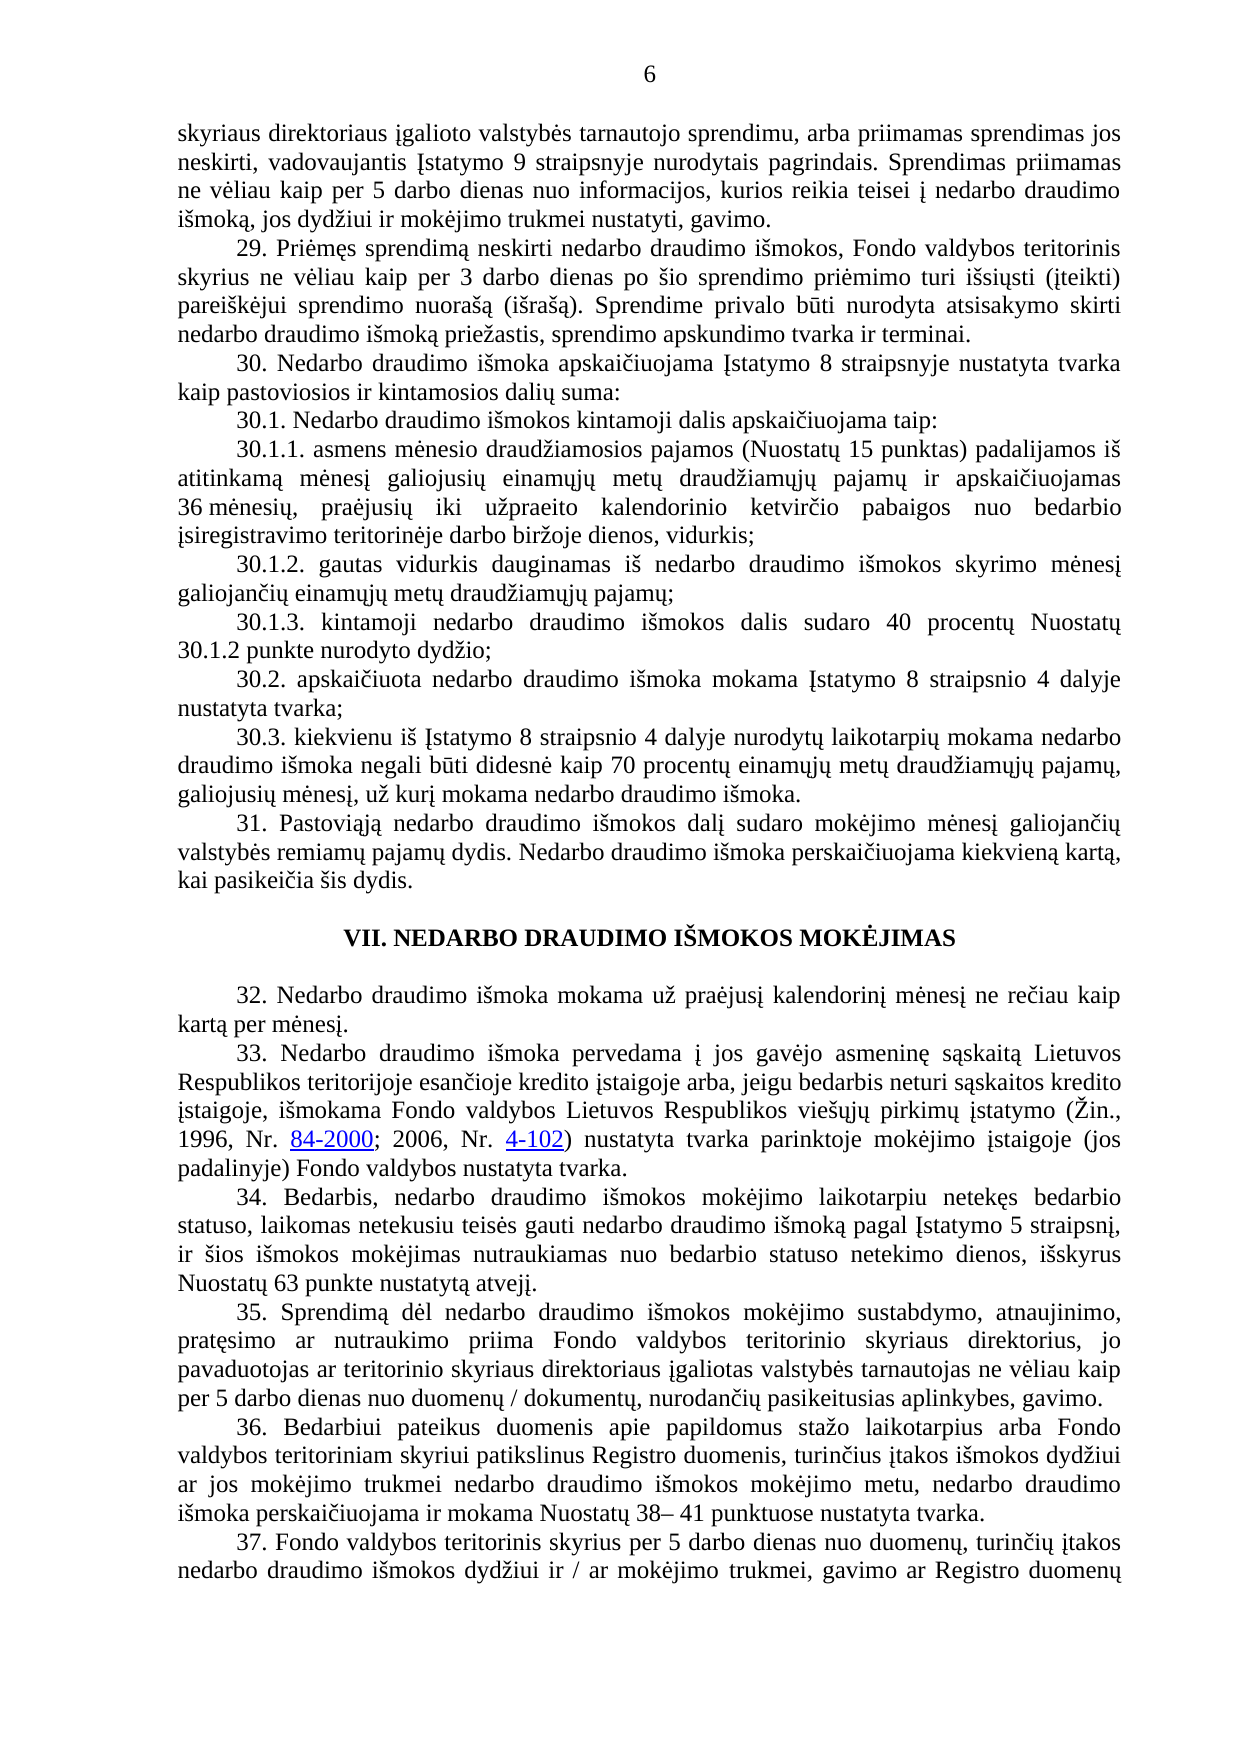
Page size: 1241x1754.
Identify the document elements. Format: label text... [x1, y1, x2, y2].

text 30.1.3. kintamoji nedarbo draudimo išmokos dalis sudaro 40 procentų Nuostatų 30.1.2 punkte nurodyto dydžio; [177, 607, 1122, 664]
text 30.3. kiekvienu iš Įstatymo 8 straipsnio 4 dalyje nurodytų laikotarpių mokama nedarbo draudimo išmoka negali būti didesnė kaip 70 procentų einamųjų metų draudžiamųjų pajamų, galiojusių mėnesį, už kurį mokama nedarbo draudimo išmoka. [177, 722, 1122, 808]
text 29. Priėmęs sprendimą neskirti nedarbo draudimo išmokos, Fondo valdybos teritorinis skyrius ne vėliau kaip per 3 darbo dienas po šio sprendimo priėmimo turi išsiųsti (įteikti) pareiškėjui sprendimo nuorašą (išrašą). Sprendime privalo būti nurodyta atsisakymo skirti nedarbo draudimo išmoką priežastis, sprendimo apskundimo tvarka ir terminai. [177, 233, 1122, 348]
text 30.2. apskaičiuota nedarbo draudimo išmoka mokama Įstatymo 8 straipsnio 4 dalyje nustatyta tvarka; [177, 664, 1122, 722]
text 37. Fondo valdybos teritorinis skyrius per 5 darbo dienas nuo duomenų, turinčių įtakos nedarbo draudimo išmokos dydžiui ir / ar mokėjimo trukmei, gavimo ar Registro duomenų [177, 1527, 1122, 1584]
text 33. Nedarbo draudimo išmoka pervedama į jos gavėjo asmeninę sąskaitą Lietuvos Respublikos teritorijoje esančioje kredito įstaigoje arba, jeigu bedarbis neturi sąskaitos kredito įstaigoje, išmokama Fondo valdybos Lietuvos Respublikos viešųjų pirkimų įstatymo (Žin., 1996, Nr. 84-2000; 2006, Nr. 4-102) nustatyta tvarka parinktoje mokėjimo įstaigoje (jos padalinyje) Fondo valdybos nustatyta tvarka. [177, 1038, 1122, 1182]
text VII. NEDARBO DRAUDIMO IŠMOKOS MOKĖJIMAS [177, 923, 1122, 952]
text 32. Nedarbo draudimo išmoka mokama už praėjusį kalendorinį mėnesį ne rečiau kaip kartą per mėnesį. [177, 981, 1122, 1038]
text skyriaus direktoriaus įgalioto valstybės tarnautojo sprendimu, arba priimamas sprendimas jos neskirti, vadovaujantis Įstatymo 9 straipsnyje nurodytais pagrindais. Sprendimas priimamas ne vėliau kaip per 5 darbo dienas nuo informacijos, kurios reikia teisei į nedarbo draudimo išmoką, jos dydžiui ir mokėjimo trukmei nustatyti, gavimo. [177, 118, 1122, 233]
text 35. Sprendimą dėl nedarbo draudimo išmokos mokėjimo sustabdymo, atnaujinimo, pratęsimo ar nutraukimo priima Fondo valdybos teritorinio skyriaus direktorius, jo pavaduotojas ar teritorinio skyriaus direktoriaus įgaliotas valstybės tarnautojas ne vėliau kaip per 5 darbo dienas nuo duomenų / dokumentų, nurodančių pasikeitusias aplinkybes, gavimo. [177, 1297, 1122, 1412]
text 34. Bedarbis, nedarbo draudimo išmokos mokėjimo laikotarpiu netekęs bedarbio statuso, laikomas netekusiu teisės gauti nedarbo draudimo išmoką pagal Įstatymo 5 straipsnį, ir šios išmokos mokėjimas nutraukiamas nuo bedarbio statuso netekimo dienos, išskyrus Nuostatų 63 punkte nustatytą atvejį. [177, 1182, 1122, 1297]
text 30.1.2. gautas vidurkis dauginamas iš nedarbo draudimo išmokos skyrimo mėnesį galiojančių einamųjų metų draudžiamųjų pajamų; [177, 549, 1122, 607]
text 31. Pastoviąją nedarbo draudimo išmokos dalį sudaro mokėjimo mėnesį galiojančių valstybės remiamų pajamų dydis. Nedarbo draudimo išmoka perskaičiuojama kiekvieną kartą, kai pasikeičia šis dydis. [177, 808, 1122, 894]
text 30. Nedarbo draudimo išmoka apskaičiuojama Įstatymo 8 straipsnyje nustatyta tvarka kaip pastoviosios ir kintamosios dalių suma: [177, 348, 1122, 406]
text 30.1.1. asmens mėnesio draudžiamosios pajamos (Nuostatų 15 punktas) padalijamos iš atitinkamą mėnesį galiojusių einamųjų metų draudžiamųjų pajamų ir apskaičiuojamas 36 mėnesių, praėjusių iki užpraeito kalendorinio ketvirčio pabaigos nuo bedarbio įsiregistravimo teritorinėje darbo biržoje dienos, vidurkis; [177, 434, 1122, 549]
text 36. Bedarbiui pateikus duomenis apie papildomus stažo laikotarpius arba Fondo valdybos teritoriniam skyriui patikslinus Registro duomenis, turinčius įtakos išmokos dydžiui ar jos mokėjimo trukmei nedarbo draudimo išmokos mokėjimo metu, nedarbo draudimo išmoka perskaičiuojama ir mokama Nuostatų 38– 41 punktuose nustatyta tvarka. [177, 1412, 1122, 1527]
text 30.1. Nedarbo draudimo išmokos kintamoji dalis apskaičiuojama taip: [177, 406, 1122, 434]
